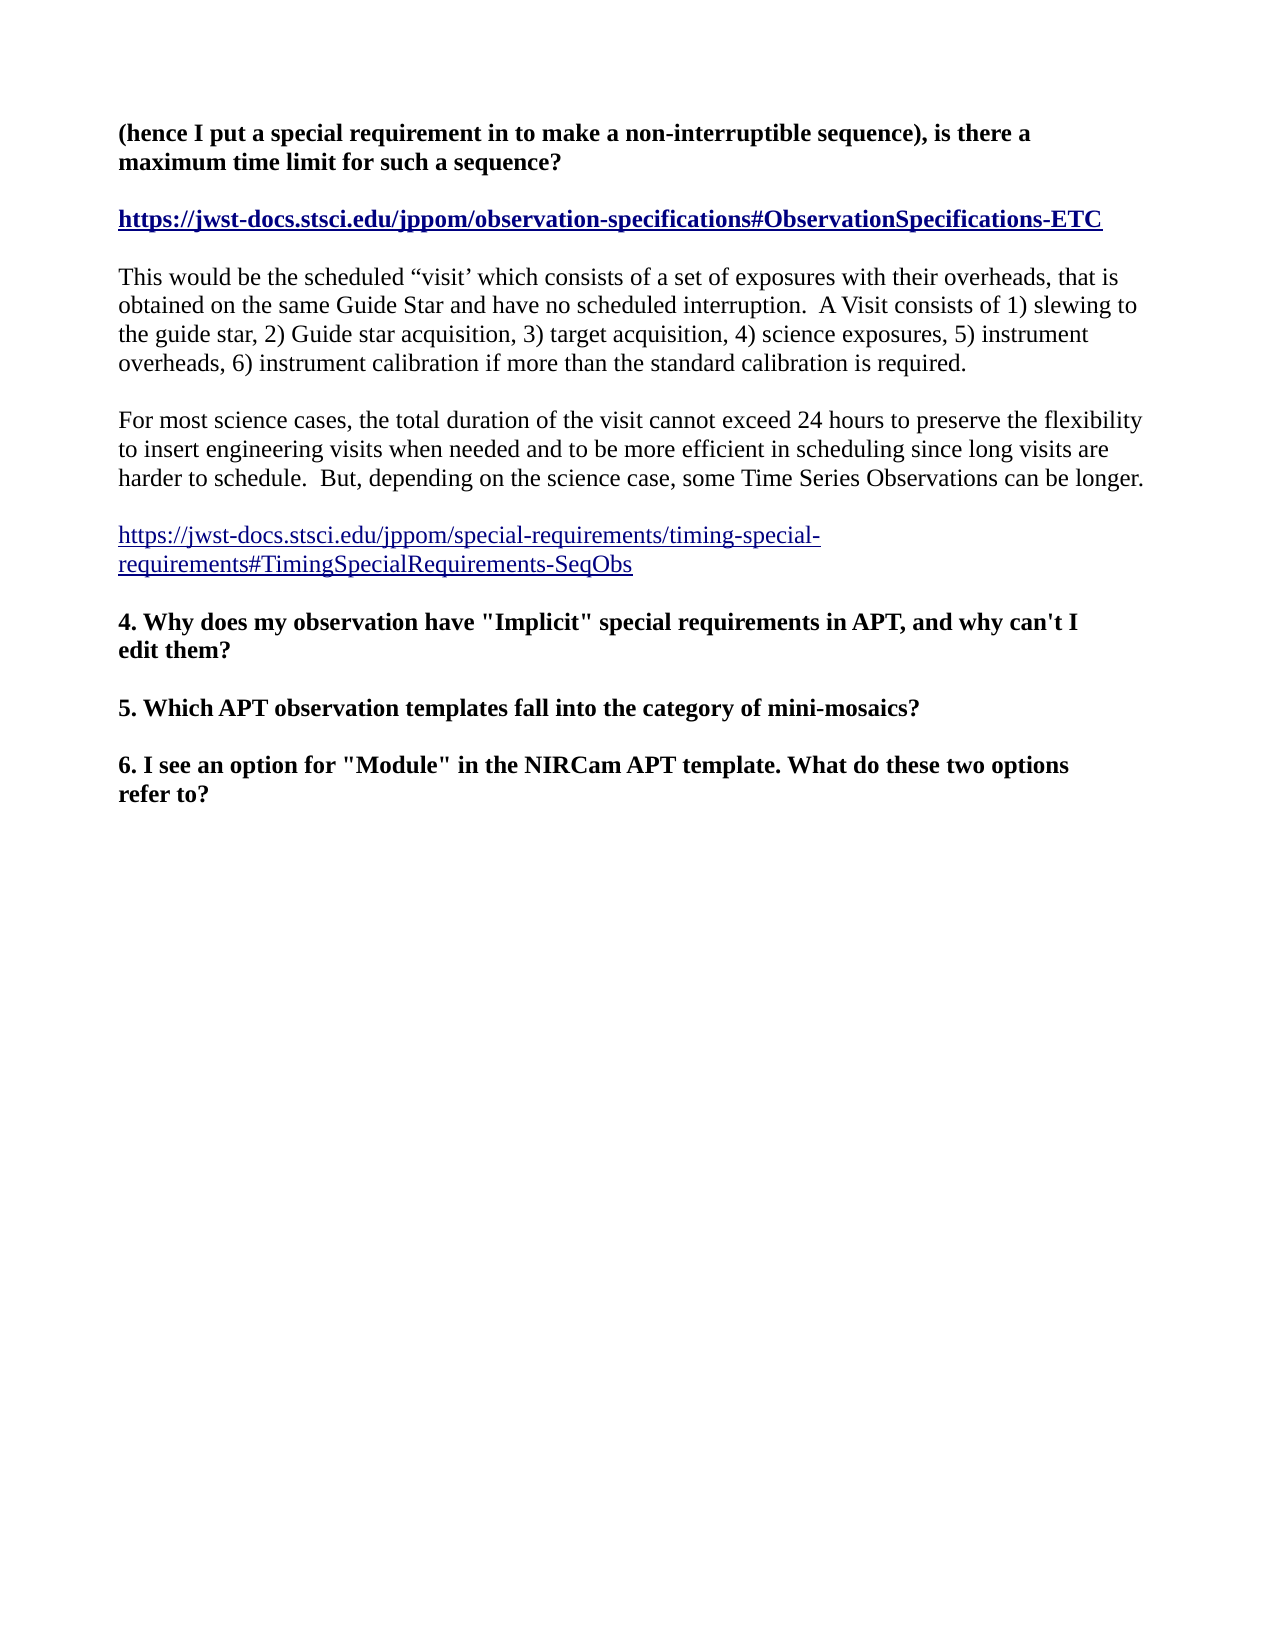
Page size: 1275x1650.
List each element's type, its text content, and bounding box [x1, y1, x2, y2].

text refer to? [118, 779, 1157, 808]
text maximum time limit for such a sequence? [118, 147, 1157, 176]
text 5. Which APT observation templates fall into the category of mini-mosaics? [118, 693, 1157, 722]
text (hence I put a special requirement in to make a non-interruptible sequence), is there a [118, 118, 1157, 147]
text This would be the scheduled “visit’ which consists of a set of exposures with their overheads, that is obtained on the same Guide Star and have no scheduled interruption. A Visit consists of 1) slewing to the guide star, 2) Guide star acquisition, 3) target acquisition, 4) science exposures, 5) instrument overheads, 6) instrument calibration if more than the standard calibration is required. [118, 262, 1157, 377]
text 6. I see an option for "Module" in the NIRCam APT template. What do these two options [118, 751, 1157, 779]
text For most science cases, the total duration of the visit cannot exceed 24 hours to preserve the flexibility to insert engineering visits when needed and to be more efficient in scheduling since long visits are harder to schedule. But, depending on the science case, some Time Series Observations can be longer. [118, 406, 1157, 492]
text https://jwst-docs.stsci.edu/jppom/observation-specifications#ObservationSpecifications-ETC [118, 204, 1157, 233]
text edit them? [118, 636, 1157, 664]
text 4. Why does my observation have "Implicit" special requirements in APT, and why can't I [118, 607, 1157, 636]
text https://jwst-docs.stsci.edu/jppom/special-requirements/timing-special-requirements#TimingSpecialRequirements-SeqObs [118, 521, 1157, 578]
